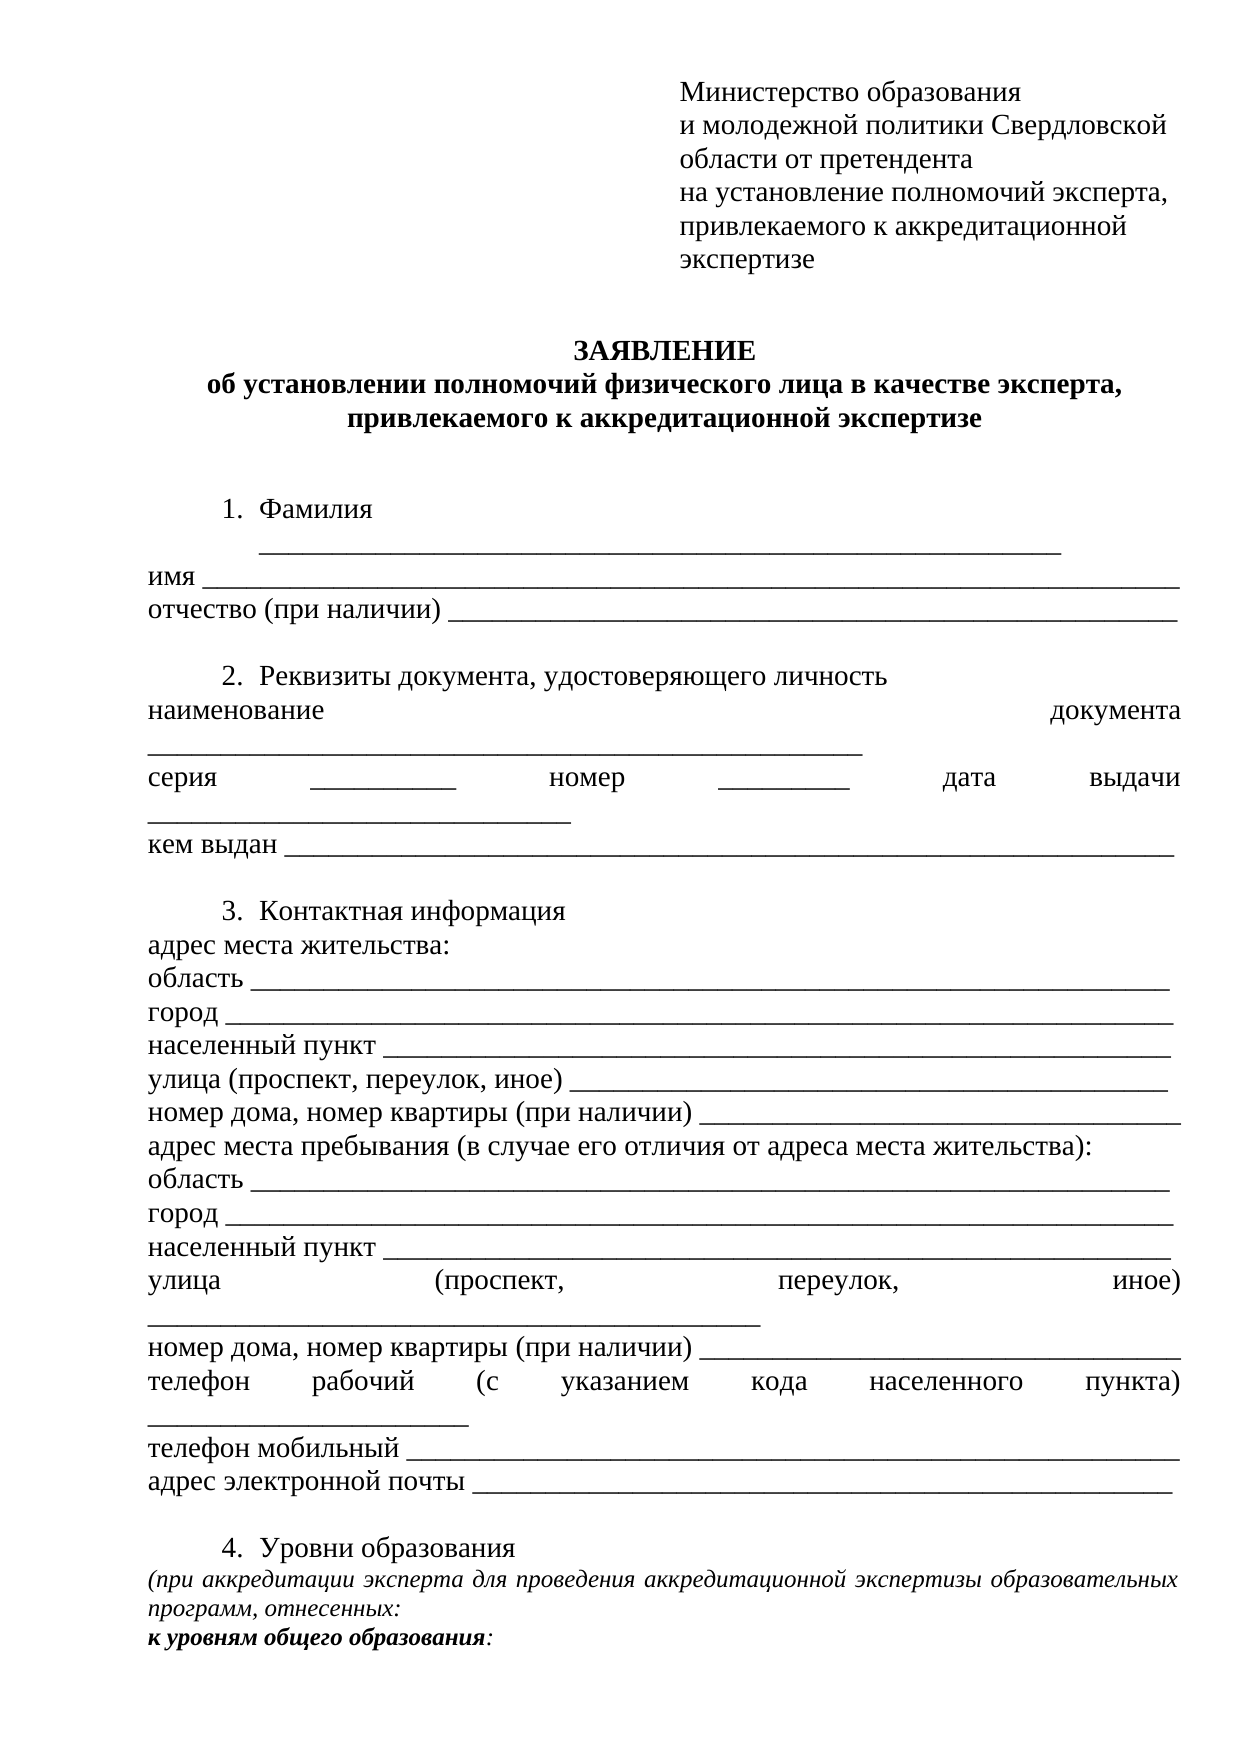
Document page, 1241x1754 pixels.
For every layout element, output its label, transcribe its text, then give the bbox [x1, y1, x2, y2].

text населенный пункт ______________________________________________________ [148, 1027, 1181, 1061]
text телефон рабочий (с указанием кода населенного пункта) ______________________ [148, 1363, 1181, 1430]
text наименование документа _________________________________________________ [148, 692, 1181, 759]
list Фамилия _______________________________________________________ [221, 491, 1181, 558]
text кем выдан _____________________________________________________________ [148, 826, 1181, 860]
text область _______________________________________________________________ [148, 1162, 1181, 1195]
text к уровням общего образования: [148, 1622, 1181, 1650]
text населенный пункт ______________________________________________________ [148, 1229, 1181, 1262]
text адрес места жительства: [148, 927, 1181, 960]
text серия __________ номер _________ дата выдачи _____________________________ [148, 759, 1181, 826]
text адрес электронной почты ________________________________________________ [148, 1463, 1181, 1497]
text ЗАЯВЛЕНИЕ [148, 333, 1181, 366]
text город _________________________________________________________________ [148, 1195, 1181, 1229]
text улица (проспект, переулок, иное) _________________________________________ [148, 1061, 1181, 1094]
text отчество (при наличии) __________________________________________________ [148, 591, 1181, 625]
text область _______________________________________________________________ [148, 960, 1181, 994]
text адрес места пребывания (в случае его отличия от адреса места жительства): [148, 1128, 1181, 1162]
text об установлении полномочий физического лица в качестве эксперта, привлекаемого к аккредитационной экспертизе [148, 366, 1181, 433]
list Реквизиты документа, удостоверяющего личность [221, 658, 1181, 692]
text (при аккредитации эксперта для проведения аккредитационной экспертизы образовательных программ, отнесенных: [148, 1564, 1181, 1622]
text город _________________________________________________________________ [148, 994, 1181, 1027]
text улица (проспект, переулок, иное) __________________________________________ [148, 1262, 1181, 1329]
list Уровни образования [221, 1531, 1181, 1564]
text имя ___________________________________________________________________ [148, 558, 1181, 591]
text телефон мобильный _____________________________________________________ [148, 1430, 1181, 1463]
text Министерство образования и молодежной политики Свердловской области от претендента на установление полномочий эксперта, привлекаемого к аккредитационной экспертизе [679, 74, 1181, 275]
text номер дома, номер квартиры (при наличии) _________________________________ [148, 1329, 1181, 1363]
text номер дома, номер квартиры (при наличии) _________________________________ [148, 1094, 1181, 1128]
list Контактная информация [221, 893, 1181, 927]
